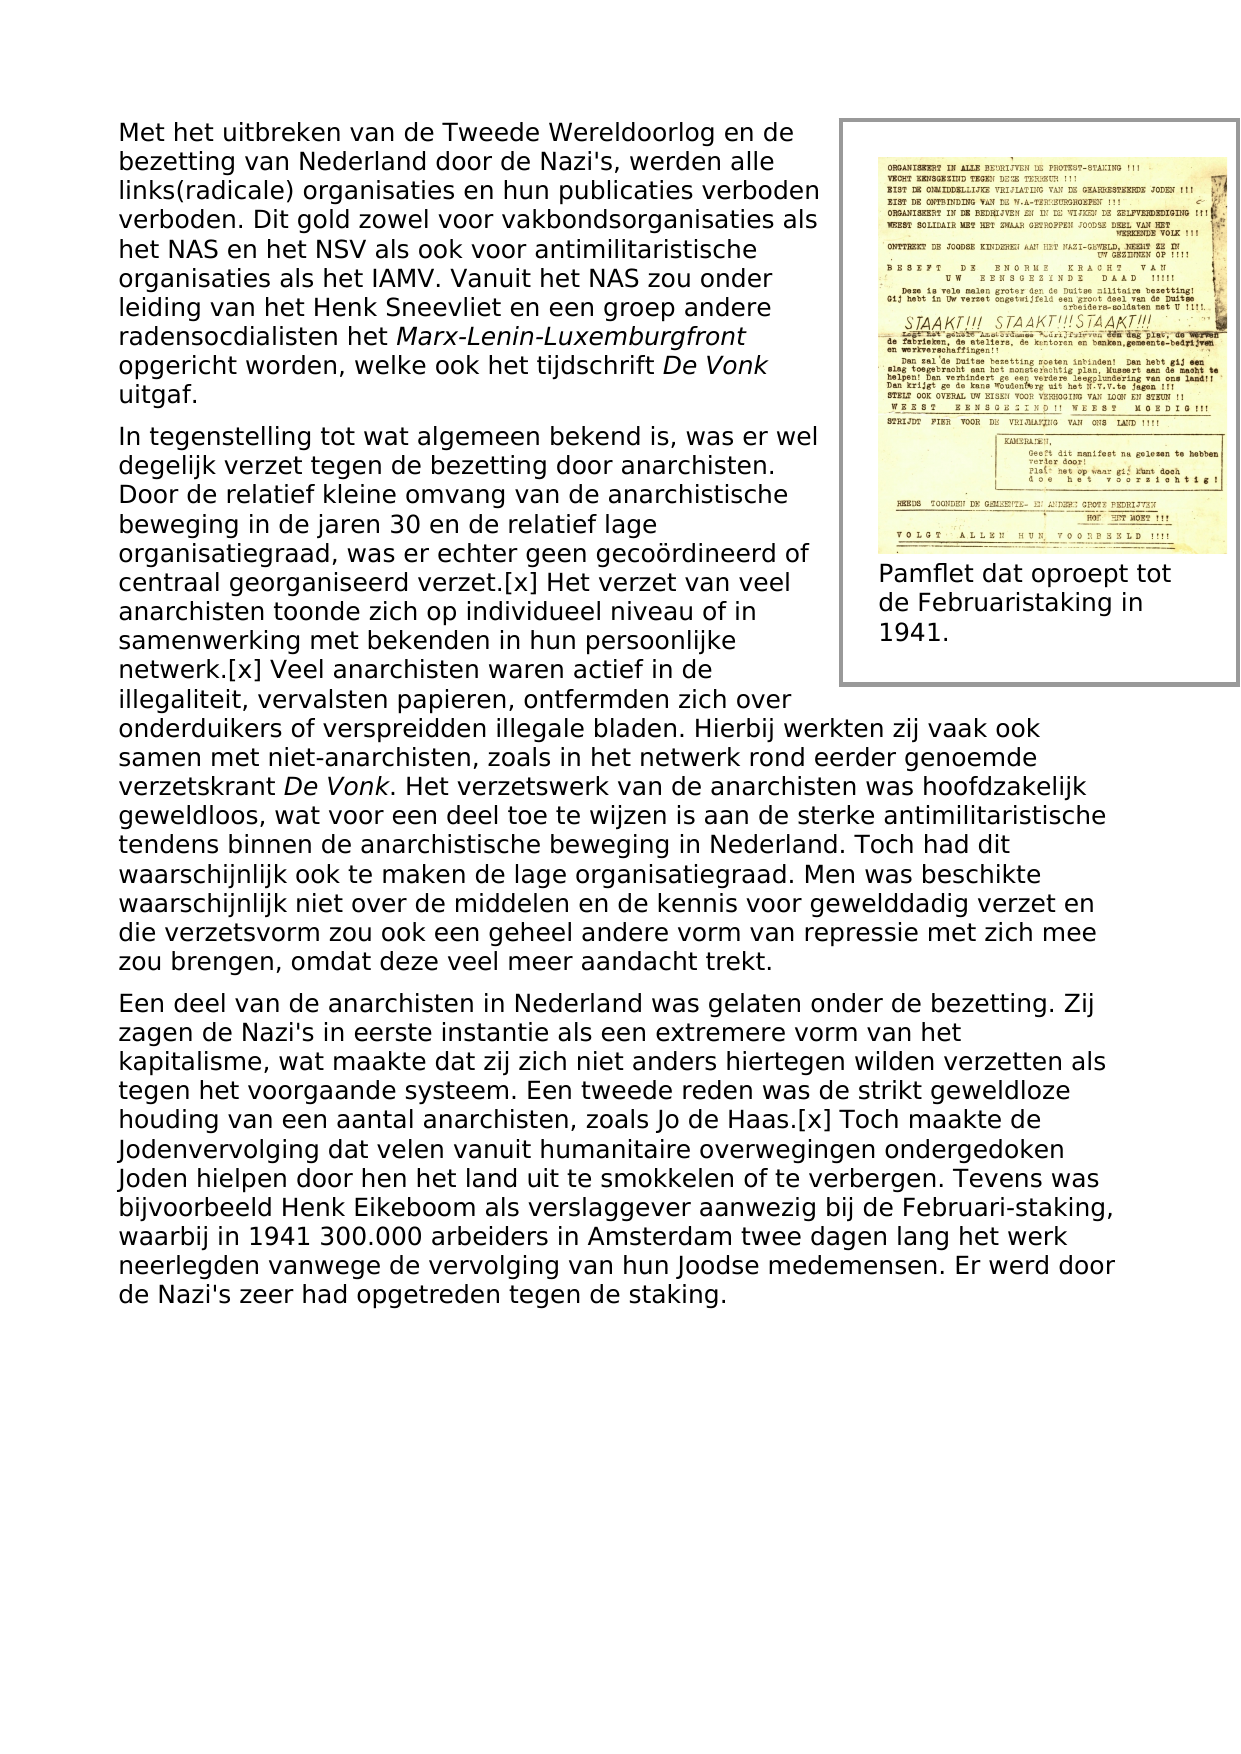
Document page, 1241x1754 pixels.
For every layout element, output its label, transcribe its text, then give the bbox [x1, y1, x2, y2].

text Met het uitbreken van de Tweede Wereldoorlog en de bezetting van Nederland door de Nazi's, werden alle links(radicale) organisaties en hun publicaties verboden verboden. Dit gold zowel voor vakbondsorganisaties als het NAS en het NSV als ook voor antimilitaristische organisaties als het IAMV. Vanuit het NAS zou onder leiding van het Henk Sneevliet en een groep andere radensocdialisten het Marx-Lenin-Luxemburgfront opgericht worden, welke ook het tijdschrift De Vonk uitgaf. [118, 118, 839, 687]
table_header Pamflet dat oproept tot de Februaristaking in 1941. [843, 122, 1227, 682]
text Een deel van de anarchisten in Nederland was gelaten onder de bezetting. Zij zagen de Nazi's in eerste instantie als een extremere vorm van het kapitalisme, wat maakte dat zij zich niet anders hiertegen wilden verzetten als tegen het voorgaande systeem. Een tweede reden was de strikt geweldloze houding van een aantal anarchisten, zoals Jo de Haas.[x] Toch maakte de Jodenvervolging dat velen vanuit humanitaire overwegingen ondergedoken Joden hielpen door hen het land uit te smokkelen of te verbergen. Tevens was bijvoorbeeld Henk Eikeboom als verslaggever aanwezig bij de Februari-staking, waarbij in 1941 300.000 arbeiders in Amsterdam twee dagen lang het werk neerlegden vanwege de vervolging van hun Joodse medemensen. Er werd door de Nazi's zeer had opgetreden tegen de staking. [118, 989, 1122, 1310]
text In tegenstelling tot wat algemeen bekend is, was er wel degelijk verzet tegen de bezetting door anarchisten. Door de relatief kleine omvang van de anarchistische beweging in de jaren 30 en de relatief lage organisatiegraad, was er echter geen gecoördineerd of centraal georganiseerd verzet.[x] Het verzet van veel anarchisten toonde zich op individueel niveau of in samenwerking met bekenden in hun persoonlijke netwerk.[x] Veel anarchisten waren actief in de illegaliteit, vervalsten papieren, ontfermden zich over onderduikers of verspreidden illegale bladen. Hierbij werkten zij vaak ook samen met niet-anarchisten, zoals in het netwerk rond eerder genoemde verzetskrant De Vonk. Het verzetswerk van de anarchisten was hoofdzakelijk geweldloos, wat voor een deel toe te wijzen is aan de sterke antimilitaristische tendens binnen de anarchistische beweging in Nederland. Toch had dit waarschijnlijk ook te maken de lage organisatiegraad. Men was beschikte waarschijnlijk niet over de middelen en de kennis voor gewelddadig verzet en die verzetsvorm zou ook een geheel andere vorm van repressie met zich mee zou brengen, omdat deze veel meer aandacht trekt. [118, 422, 1122, 976]
picture [878, 157, 1228, 554]
